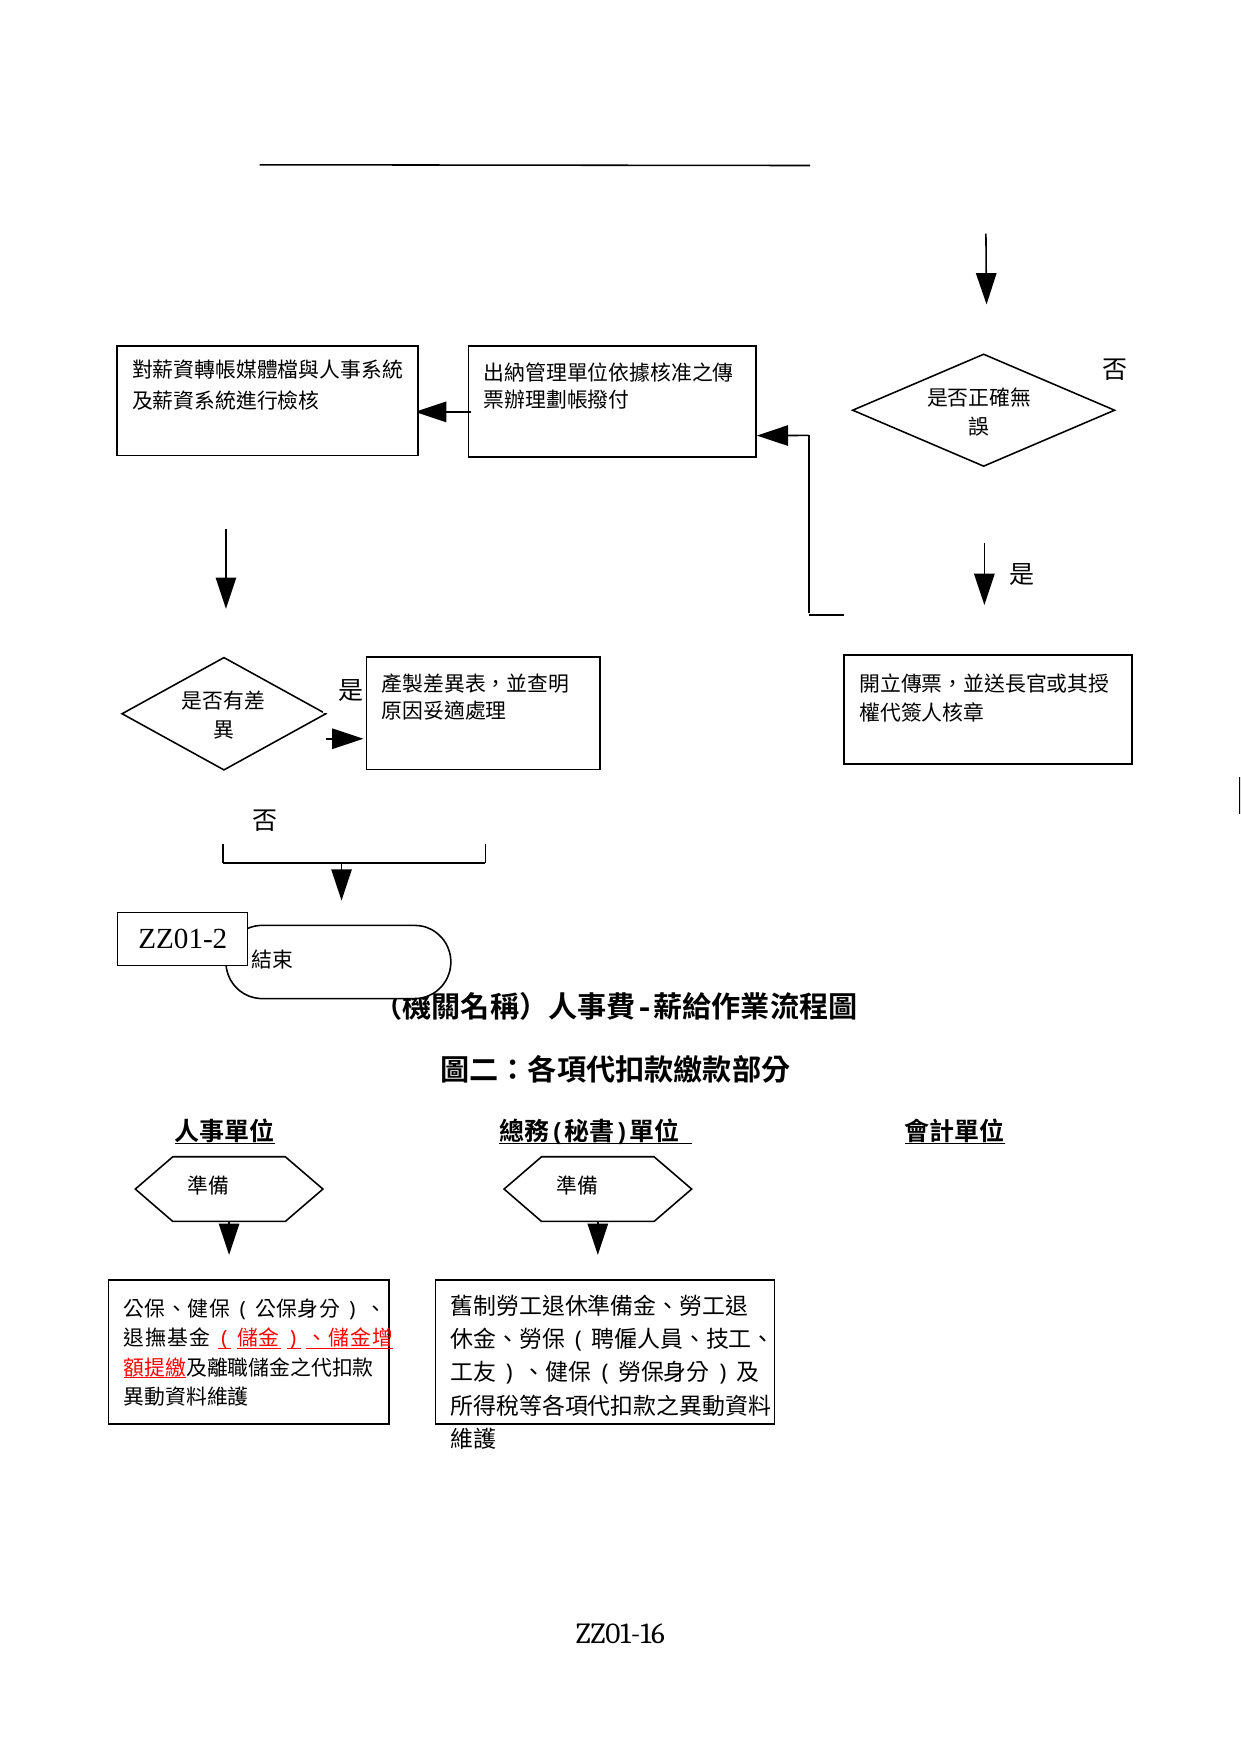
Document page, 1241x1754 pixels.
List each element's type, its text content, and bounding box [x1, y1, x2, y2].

text 人事單位 總務(秘書)單位 會計單位 [118, 1088, 1128, 1151]
text （機關名稱）人事費-薪給作業流程圖 [118, 963, 1112, 1026]
text 圖二：各項代扣款繳款部分 [118, 1026, 1112, 1088]
text 否 [252, 800, 278, 832]
text 是 [338, 671, 364, 706]
text 否 [1102, 349, 1129, 381]
text [118, 913, 247, 965]
text ZZ01-2 [133, 921, 232, 954]
text 是 [1009, 554, 1035, 589]
